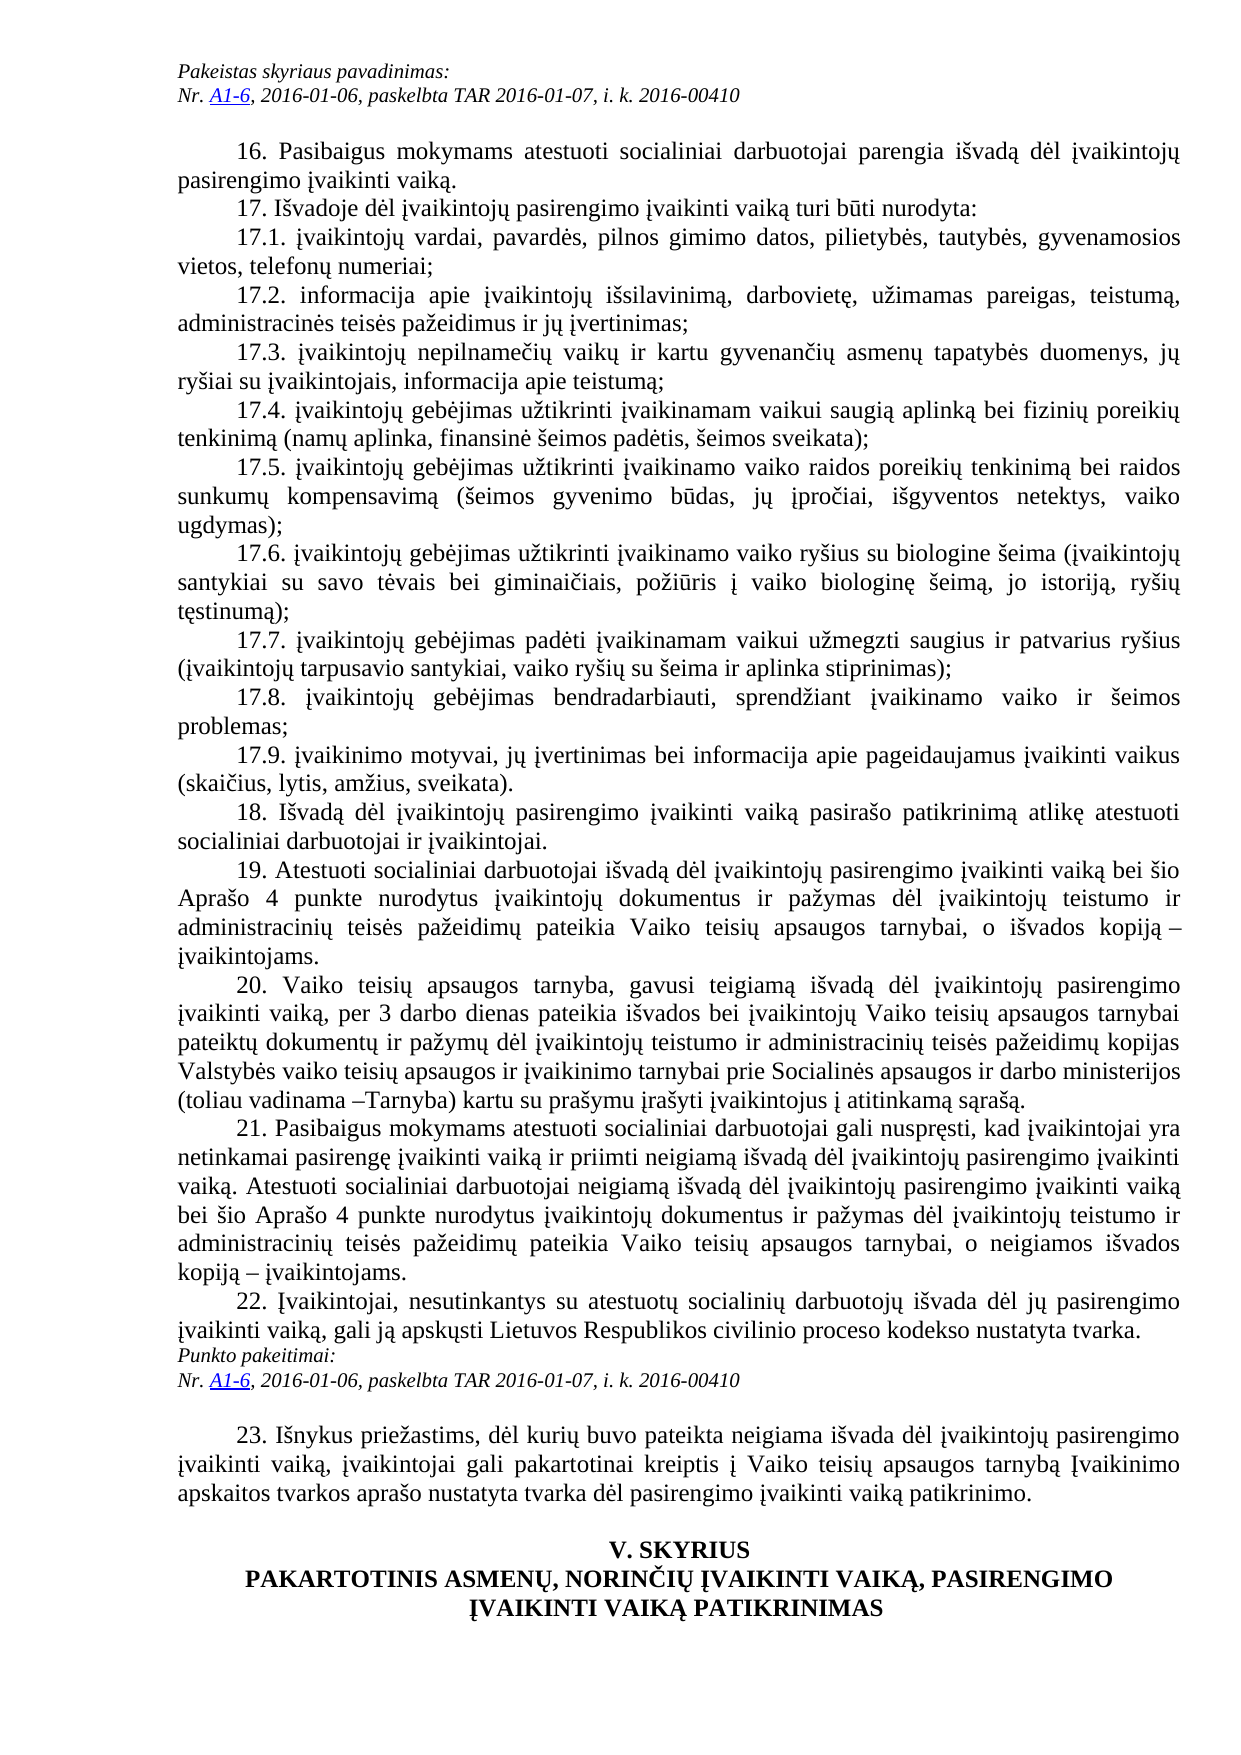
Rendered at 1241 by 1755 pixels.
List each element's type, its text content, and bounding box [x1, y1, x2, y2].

text 21. Pasibaigus mokymams atestuoti socialiniai darbuotojai gali nuspręsti, kad įvaikintojai yra netinkamai pasirengę įvaikinti vaiką ir priimti neigiamą išvadą dėl įvaikintojų pasirengimo įvaikinti vaiką. Atestuoti socialiniai darbuotojai neigiamą išvadą dėl įvaikintojų pasirengimo įvaikinti vaiką bei šio Aprašo 4 punkte nurodytus įvaikintojų dokumentus ir pažymas dėl įvaikintojų teistumo ir administracinių teisės pažeidimų pateikia Vaiko teisių apsaugos tarnybai, o neigiamos išvados kopiją – įvaikintojams. [177, 1113, 1181, 1286]
text PAKARTOTINIS ASMENŲ, NORINČIŲ ĮVAIKINTI VAIKĄ, PASIRENGIMO ĮVAIKINTI VAIKĄ PATIKRINIMAS [177, 1564, 1181, 1622]
text 22. Įvaikintojai, nesutinkantys su atestuotų socialinių darbuotojų išvada dėl jų pasirengimo įvaikinti vaiką, gali ją apskųsti Lietuvos Respublikos civilinio proceso kodekso nustatyta tvarka. [177, 1286, 1181, 1343]
text 17. Išvadoje dėl įvaikintojų pasirengimo įvaikinti vaiką turi būti nurodyta: [177, 193, 1181, 222]
text 17.1. įvaikintojų vardai, pavardės, pilnos gimimo datos, pilietybės, tautybės, gyvenamosios vietos, telefonų numeriai; [177, 222, 1181, 280]
text 17.7. įvaikintojų gebėjimas padėti įvaikinamam vaikui užmegzti saugius ir patvarius ryšius (įvaikintojų tarpusavio santykiai, vaiko ryšių su šeima ir aplinka stiprinimas); [177, 625, 1181, 682]
text 23. Išnykus priežastims, dėl kurių buvo pateikta neigiama išvada dėl įvaikintojų pasirengimo įvaikinti vaiką, įvaikintojai gali pakartotinai kreiptis į Vaiko teisių apsaugos tarnybą Įvaikinimo apskaitos tvarkos aprašo nustatyta tvarka dėl pasirengimo įvaikinti vaiką patikrinimo. [177, 1420, 1181, 1507]
text 17.4. įvaikintojų gebėjimas užtikrinti įvaikinamam vaikui saugią aplinką bei fizinių poreikių tenkinimą (namų aplinka, finansinė šeimos padėtis, šeimos sveikata); [177, 395, 1181, 452]
text 17.6. įvaikintojų gebėjimas užtikrinti įvaikinamo vaiko ryšius su biologine šeima (įvaikintojų santykiai su savo tėvais bei giminaičiais, požiūris į vaiko biologinę šeimą, jo istoriją, ryšių tęstinumą); [177, 538, 1181, 625]
text 20. Vaiko teisių apsaugos tarnyba, gavusi teigiamą išvadą dėl įvaikintojų pasirengimo įvaikinti vaiką, per 3 darbo dienas pateikia išvados bei įvaikintojų Vaiko teisių apsaugos tarnybai pateiktų dokumentų ir pažymų dėl įvaikintojų teistumo ir administracinių teisės pažeidimų kopijas Valstybės vaiko teisių apsaugos ir įvaikinimo tarnybai prie Socialinės apsaugos ir darbo ministerijos (toliau vadinama –Tarnyba) kartu su prašymu įrašyti įvaikintojus į atitinkamą sąrašą. [177, 970, 1181, 1113]
text 19. Atestuoti socialiniai darbuotojai išvadą dėl įvaikintojų pasirengimo įvaikinti vaiką bei šio Aprašo 4 punkte nurodytus įvaikintojų dokumentus ir pažymas dėl įvaikintojų teistumo ir administracinių teisės pažeidimų pateikia Vaiko teisių apsaugos tarnybai, o išvados kopiją – įvaikintojams. [177, 855, 1181, 970]
text 16. Pasibaigus mokymams atestuoti socialiniai darbuotojai parengia išvadą dėl įvaikintojų pasirengimo įvaikinti vaiką. [177, 136, 1181, 193]
text V. skyrius [177, 1535, 1181, 1564]
text 18. Išvadą dėl įvaikintojų pasirengimo įvaikinti vaiką pasirašo patikrinimą atlikę atestuoti socialiniai darbuotojai ir įvaikintojai. [177, 797, 1181, 855]
text Nr. A1-6, 2016-01-06, paskelbta TAR 2016-01-07, i. k. 2016-00410 [177, 1367, 1181, 1392]
text Pakeistas skyriaus pavadinimas: [177, 59, 1181, 83]
text 17.8. įvaikintojų gebėjimas bendradarbiauti, sprendžiant įvaikinamo vaiko ir šeimos problemas; [177, 682, 1181, 740]
text Punkto pakeitimai: [177, 1343, 1181, 1367]
text Nr. A1-6, 2016-01-06, paskelbta TAR 2016-01-07, i. k. 2016-00410 [177, 83, 1181, 107]
text 17.2. informacija apie įvaikintojų išsilavinimą, darbovietę, užimamas pareigas, teistumą, administracinės teisės pažeidimus ir jų įvertinimas; [177, 280, 1181, 337]
text 17.5. įvaikintojų gebėjimas užtikrinti įvaikinamo vaiko raidos poreikių tenkinimą bei raidos sunkumų kompensavimą (šeimos gyvenimo būdas, jų įpročiai, išgyventos netektys, vaiko ugdymas); [177, 452, 1181, 538]
text 17.9. įvaikinimo motyvai, jų įvertinimas bei informacija apie pageidaujamus įvaikinti vaikus (skaičius, lytis, amžius, sveikata). [177, 740, 1181, 797]
text 17.3. įvaikintojų nepilnamečių vaikų ir kartu gyvenančių asmenų tapatybės duomenys, jų ryšiai su įvaikintojais, informacija apie teistumą; [177, 337, 1181, 395]
